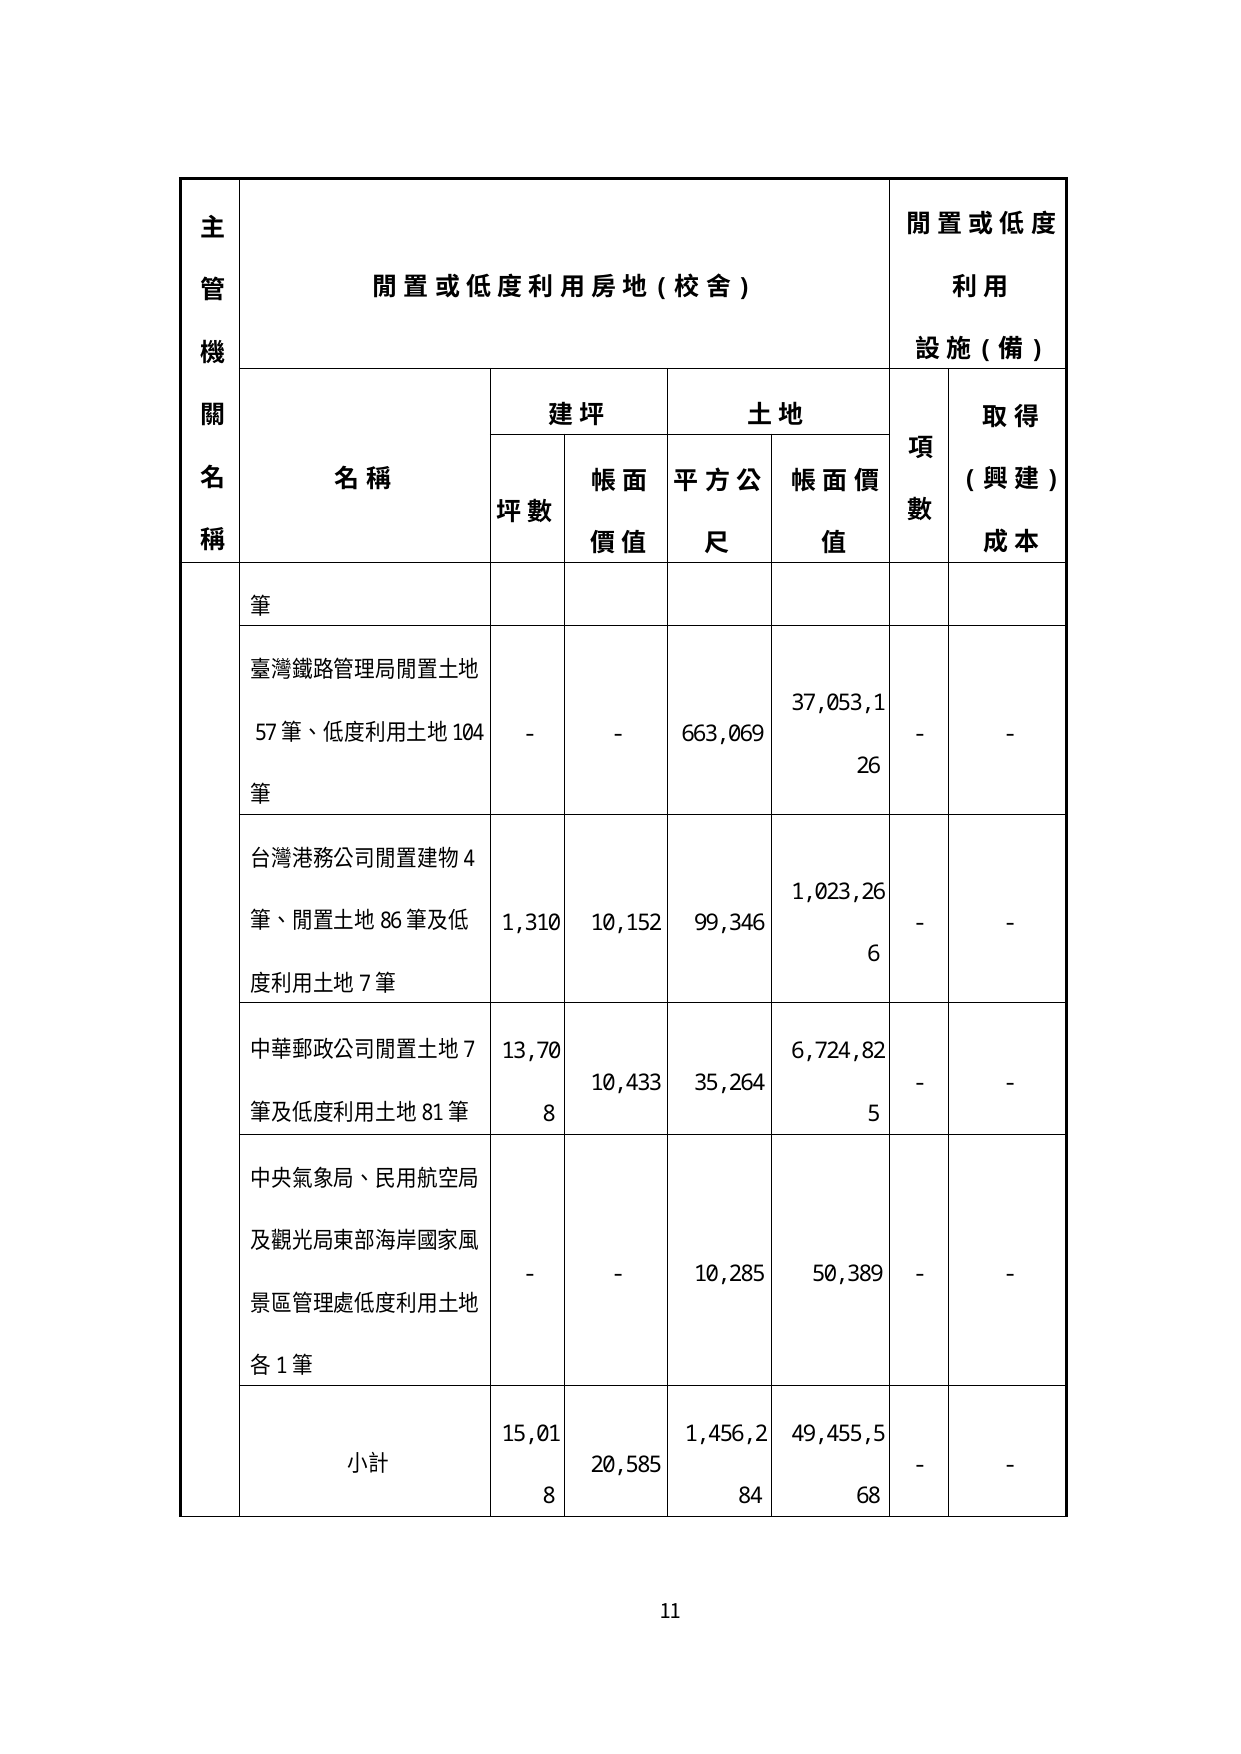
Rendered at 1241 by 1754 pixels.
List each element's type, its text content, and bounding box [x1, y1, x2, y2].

table_cell - [949, 1135, 1065, 1384]
table_cell 臺灣鐵路管理局閒置土地57筆、低度利用土地104筆 [240, 626, 490, 814]
table_cell 筆 [240, 563, 490, 625]
table_cell 15,018 [491, 1386, 564, 1516]
table_cell 99,346 [668, 815, 771, 1002]
table_cell 35,264 [668, 1003, 771, 1133]
table_cell - [565, 1135, 667, 1384]
table_cell 20,585 [565, 1386, 667, 1516]
table_cell 帳面價值 [565, 435, 667, 562]
table_cell 名稱 [240, 369, 490, 562]
table_cell - [949, 626, 1065, 814]
table_cell 1,456,284 [668, 1386, 771, 1516]
table_cell - [890, 1135, 948, 1384]
table_cell 帳面價值 [772, 435, 889, 562]
table_cell [772, 563, 889, 625]
table_cell - [491, 626, 564, 814]
table_cell - [491, 1135, 564, 1384]
table_cell 1,310 [491, 815, 564, 1002]
table_cell 坪數 [491, 435, 564, 562]
table_cell 建坪 [491, 369, 667, 433]
table_cell 1,023,266 [772, 815, 889, 1002]
table_header 閒置或低度利用 設施(備) [890, 180, 1065, 368]
table_cell 13,708 [491, 1003, 564, 1133]
table_cell - [890, 563, 948, 625]
table_cell 37,053,126 [772, 626, 889, 814]
table_cell 土地 [668, 369, 889, 433]
table_cell - [949, 815, 1065, 1002]
table_cell 50,389 [772, 1135, 889, 1384]
table_cell - [949, 563, 1065, 625]
table_cell - [890, 626, 948, 814]
table_cell 10,152 [565, 815, 667, 1002]
table_header 閒置或低度利用房地(校舍) [240, 180, 889, 368]
table_header 主管機關 名稱 [182, 180, 239, 562]
table_cell - [890, 1003, 948, 1133]
table_cell 10,285 [668, 1135, 771, 1384]
table_cell [668, 563, 771, 625]
table_cell 49,455,568 [772, 1386, 889, 1516]
table_cell 取得(興建) 成本 [949, 369, 1065, 562]
table_cell - [949, 1003, 1065, 1133]
table_cell [182, 563, 239, 1516]
table_cell 平方公尺 [668, 435, 771, 562]
table_cell 6,724,825 [772, 1003, 889, 1133]
table_cell 小計 [240, 1386, 490, 1516]
table_cell - [491, 563, 564, 625]
table_cell - [890, 815, 948, 1002]
table_cell 中央氣象局、民用航空局及觀光局東部海岸國家風景區管理處低度利用土地各1筆 [240, 1135, 490, 1384]
table_cell 10,433 [565, 1003, 667, 1133]
table_cell - [949, 1386, 1065, 1516]
table_cell 663,069 [668, 626, 771, 814]
table_cell - [890, 1386, 948, 1516]
table_cell 項數 [890, 369, 948, 562]
table_cell - [565, 563, 667, 625]
table_cell - [565, 626, 667, 814]
table_cell 台灣港務公司閒置建物4筆、閒置土地86筆及低度利用土地7筆 [240, 815, 490, 1002]
table_cell 中華郵政公司閒置土地7筆及低度利用土地81筆 [240, 1003, 490, 1133]
